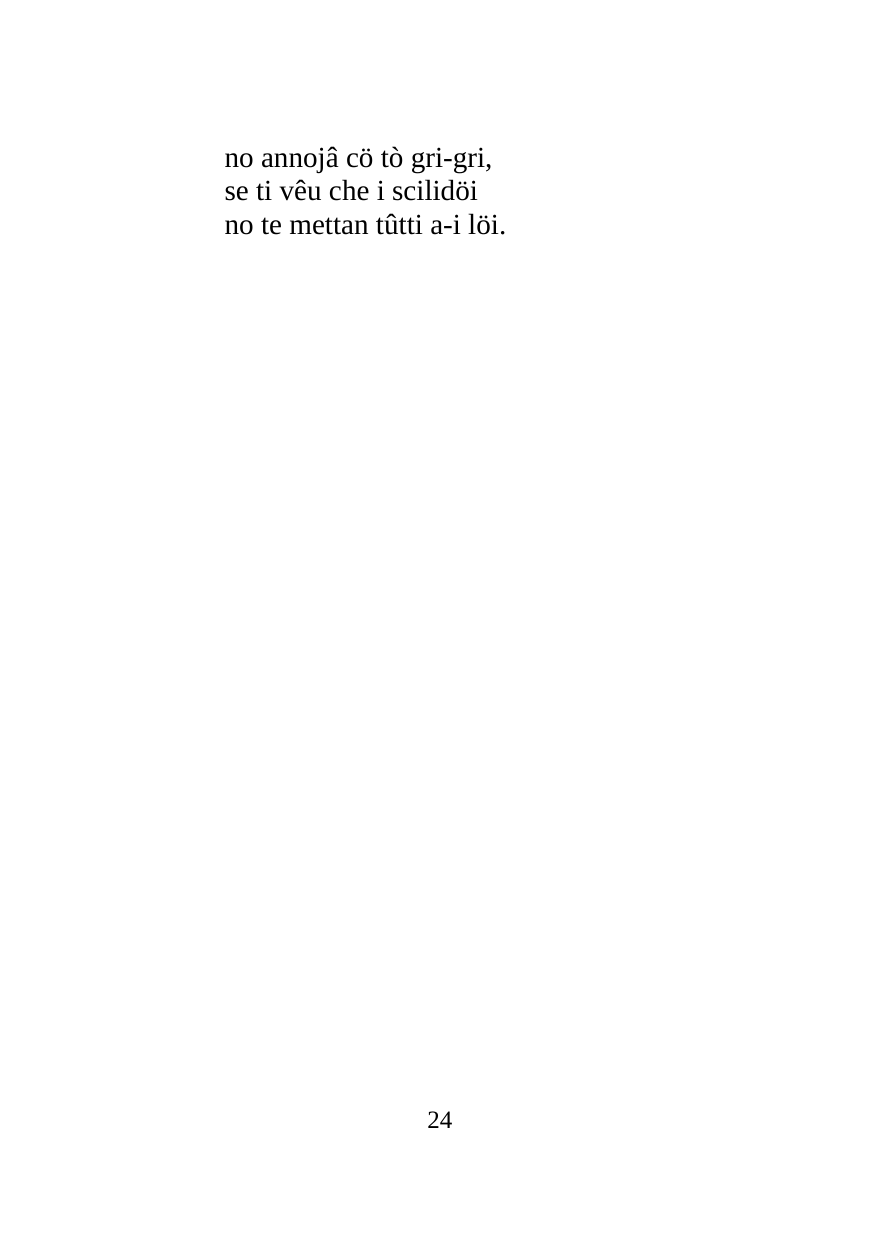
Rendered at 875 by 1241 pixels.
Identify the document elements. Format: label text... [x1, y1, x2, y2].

text no annojâ cö tò gri-gri, se ti vêu che i scilidöi no te mettan tûtti a-i löi. [224, 140, 768, 240]
